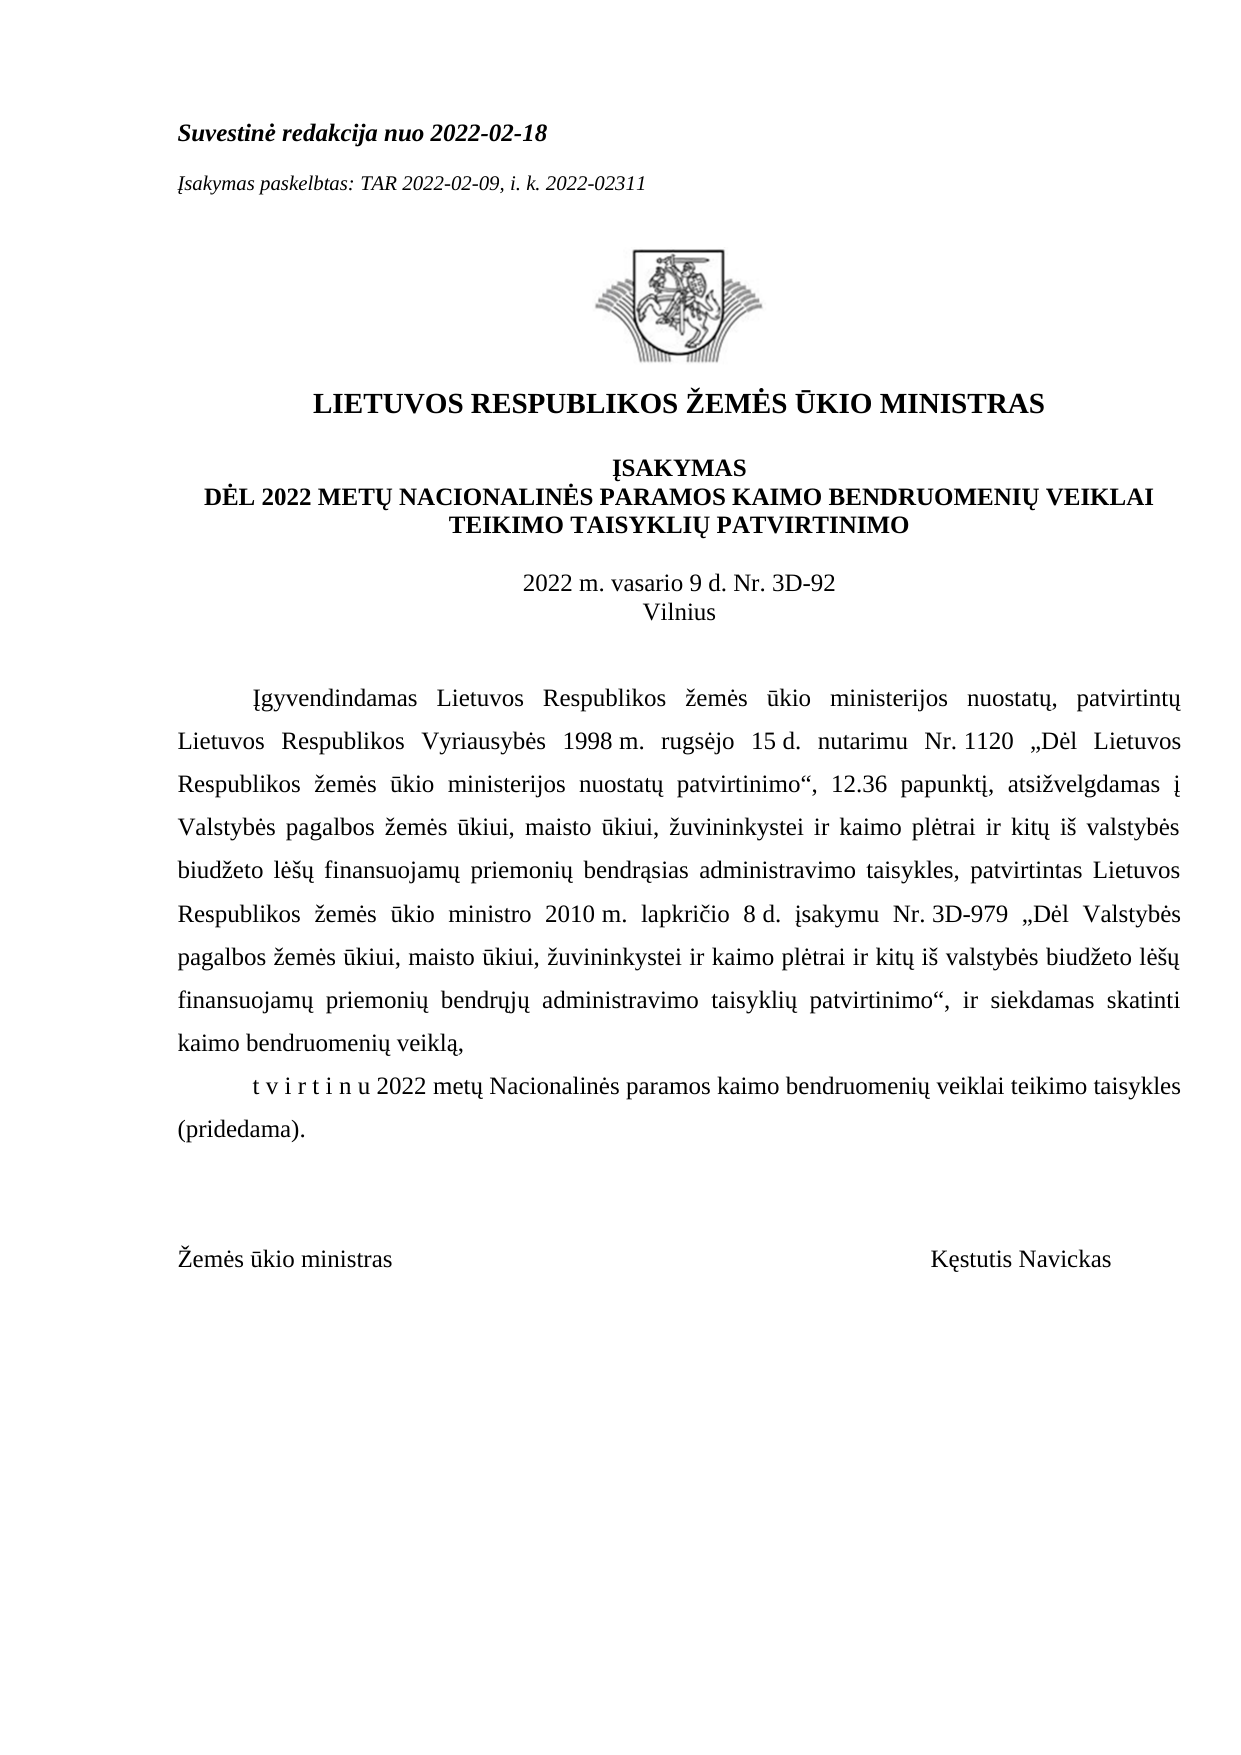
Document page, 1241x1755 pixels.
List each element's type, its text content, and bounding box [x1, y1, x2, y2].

text Įsakymas paskelbtas: TAR 2022-02-09, i. k. 2022-02311 [177, 171, 1181, 195]
text Žemės ūkio ministras Kęstutis Navickas [177, 1244, 1181, 1272]
text t v i r t i n u 2022 metų Nacionalinės paramos kaimo bendruomenių veiklai teikimo taisykles (pridedama). [177, 1071, 1181, 1143]
text LIETUVOS RESPUBLIKOS ŽEMĖS ŪKIO MINISTRAS [177, 386, 1181, 419]
text Įgyvendindamas Lietuvos Respublikos žemės ūkio ministerijos nuostatų, patvirtintų Lietuvos Respublikos Vyriausybės 1998 m. rugsėjo 15 d. nutarimu Nr. 1120 „Dėl Lietuvos Respublikos žemės ūkio ministerijos nuostatų patvirtinimo“, 12.36 papunktį, atsižvelgdamas į Valstybės pagalbos žemės ūkiui, maisto ūkiui, žuvininkystei ir kaimo plėtrai ir kitų iš valstybės biudžeto lėšų finansuojamų priemonių bendrąsias administravimo taisykles, patvirtintas Lietuvos Respublikos žemės ūkio ministro 2010 m. lapkričio 8 d. įsakymu Nr. 3D-979 „Dėl Valstybės pagalbos žemės ūkiui, maisto ūkiui, žuvininkystei ir kaimo plėtrai ir kitų iš valstybės biudžeto lėšų finansuojamų priemonių bendrųjų administravimo taisyklių patvirtinimo“, ir siekdamas skatinti kaimo bendruomenių veiklą, [177, 683, 1181, 1057]
text Vilnius [177, 597, 1181, 626]
text ĮSAKYMAS [177, 453, 1181, 482]
text DĖL 2022 metų nacionalinės paramos kaimo bendruomenių veiklai teikimo taisyklių patvirtinimo [177, 482, 1181, 539]
text Suvestinė redakcija nuo 2022-02-18 [177, 118, 1181, 147]
text 2022 m. vasario 9 d. Nr. 3D-92 [177, 568, 1181, 597]
